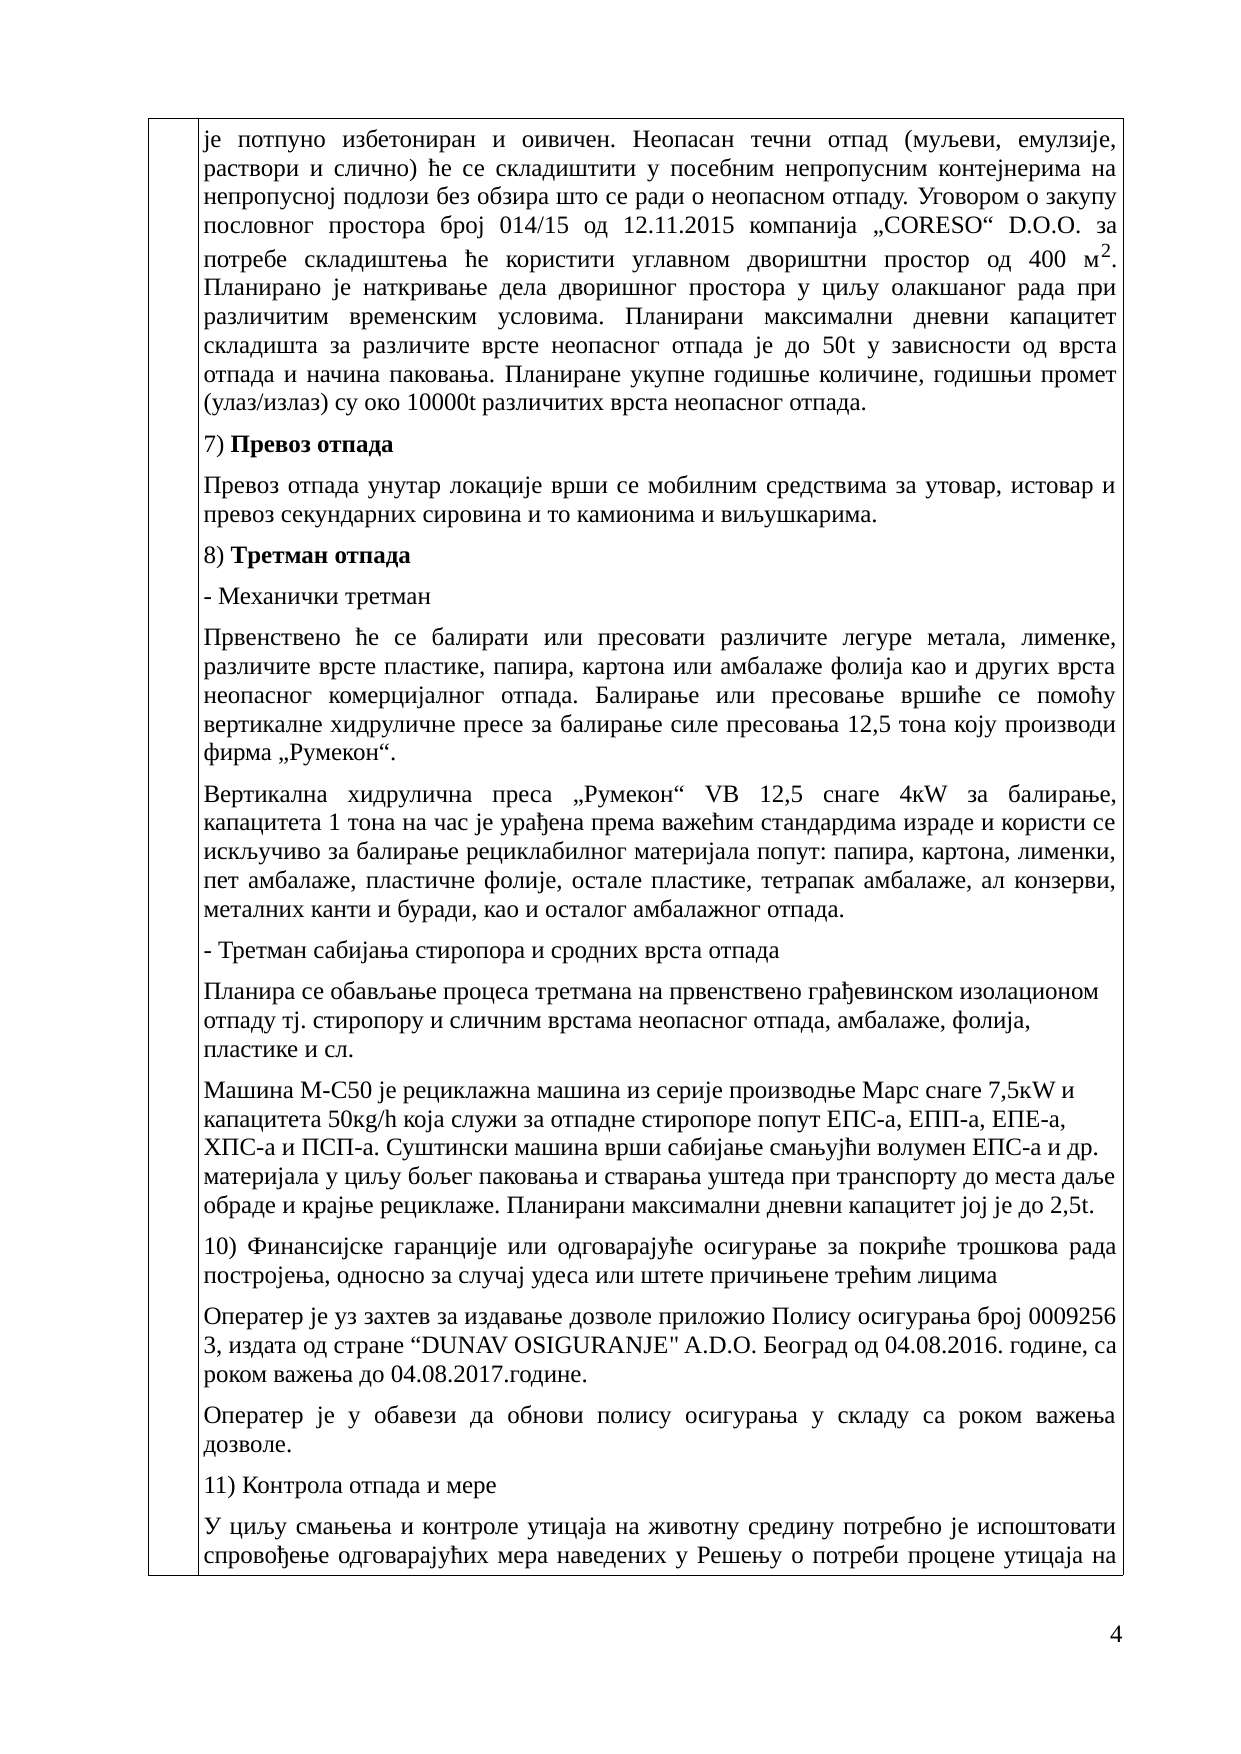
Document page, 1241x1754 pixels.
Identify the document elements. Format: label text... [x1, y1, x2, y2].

table_cell је потпуно избетониран и оивичен. Неопасан течни отпад (муљеви, емулзије, раствори и слично) ће се складиштити у посебним непропусним контејнерима на непропусној подлози без обзира што се ради о неопасном отпаду. Уговором о закупу пословног простора број 014/15 од 12.11.2015 компанија „CORESO“ D.O.O. за потребе складиштења ће користити углавном двориштни простор од 400 м2. Планирано је наткривање дела дворишног простора у циљу олакшаног рада при различитим временским условима. Планирани максимални дневни капацитет складишта за различите врсте неопасног отпада је до 50t у зависности од врста отпада и начина паковања. Планиране укупне годишње количине, годишњи промет (улаз/излаз) су око 10000t различитих врста неопасног отпада. 7) Превоз отпада Превоз отпада унутар локације врши се мобилним средствима за утовар, истовар и превоз секундарних сировина и то камионима и виљушкарима. 8) Tретман отпада - Механички третман Првенствено ће се балирати или пресовати различите легуре метала, лименке, различите врсте пластике, папира, картона или амбалаже фолија као и других врста неопасног комерцијалног отпада. Балирање или пресовање вршиће се помоћу вертикалне хидруличне пресе за балирање силе пресовања 12,5 тона коју производи фирма „Румекон“. Вертикална хидрулична преса „Румекон“ VB 12,5 снаге 4кW за балирање, капацитета 1 тона на час је урађена према важећим стандардима израде и користи се искључиво за балирање рециклабилног материјала попут: папира, картона, лименки, пет амбалаже, пластичне фолије, остале пластике, тетрапак амбалаже, ал конзерви, металних канти и буради, као и осталог амбалажног отпада. - Третман сабијања стиропора и сродних врста отпада Планира се обављање процеса третмана на првенствено грађевинском изолационом отпаду тј. стиропору и сличним врстама неопасног отпада, амбалаже, фолија, пластике и сл. Машина М-С50 је рециклажна машина из серије производње Марс снаге 7,5кW и капацитета 50кg/h која служи за отпадне стиропоре попут ЕПС-а, ЕПП-а, ЕПЕ-а, XПС-а и ПСП-а. Суштински машина врши сабијање смањујћи волумен ЕПС-а и др. материјала у циљу бољег паковања и стварања уштеда при транспорту до места даље обраде и крајње рециклаже. Планирани максимални дневни капацитет јој је до 2,5t. 10) Финансијске гаранције или одговарајуће осигурање за покриће трошкова рада постројења, односно за случај удеса или штете причињене трећим лицима Оператер је уз захтев за издавање дозволе приложио Полису осигурања број 0009256 3, издата од стране “DUNAV OSIGURANJE" A.D.O. Београд од 04.08.2016. године, са роком важења до 04.08.2017.године. Оператер је у обавези да обнови полису осигурања у складу са роком важења дозволе. 11) Контрола отпада и мере У циљу смањења и контроле утицаја на животну средину потребно је испоштовати спровођење одговарајућих мера наведених у Решењу о потреби процене утицаја на [199, 119, 1123, 1574]
table_cell [149, 119, 198, 1574]
